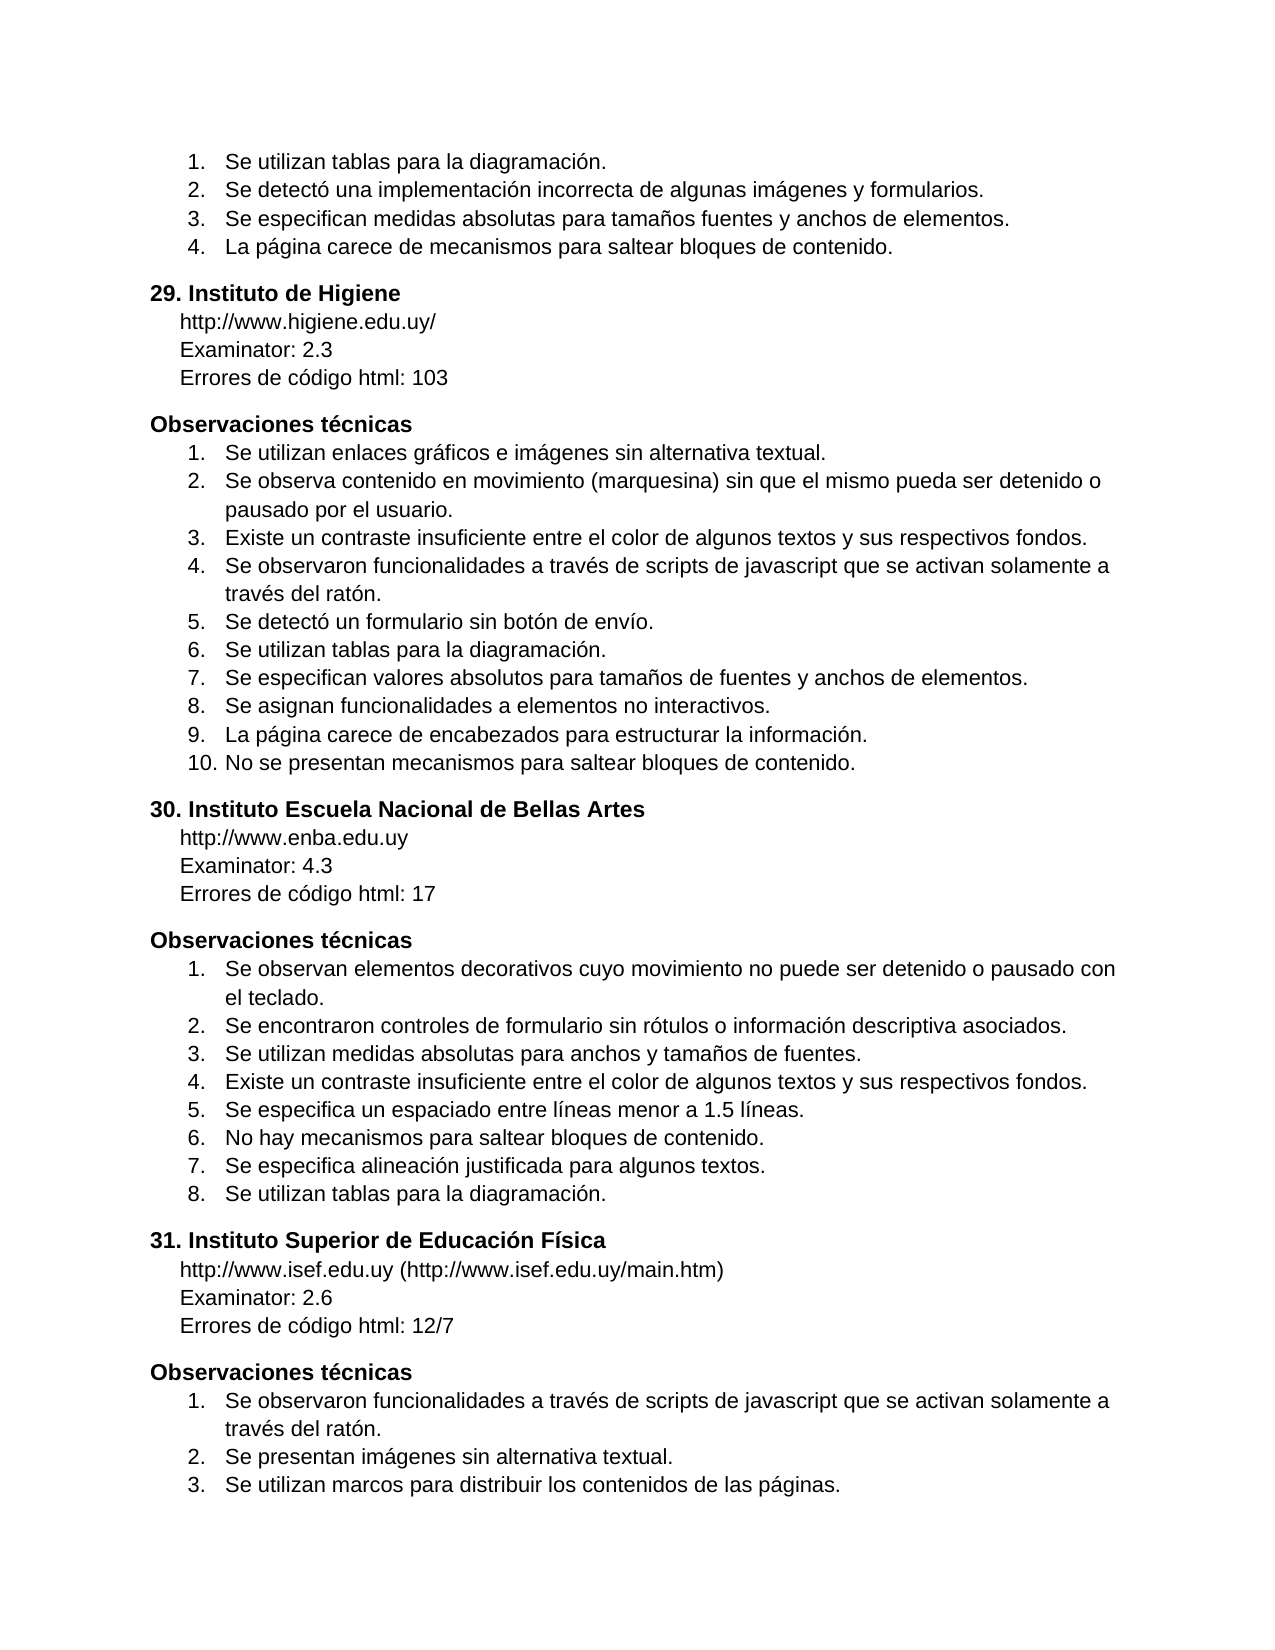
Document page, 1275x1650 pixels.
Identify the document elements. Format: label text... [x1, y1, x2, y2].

text Errores de código html: 12/7 [179, 1313, 1125, 1338]
text 29. Instituto de Higiene [150, 280, 1125, 306]
list Existe un contraste insuficiente entre el color de algunos textos y sus respectivos fondos. [187, 525, 1125, 550]
text Observaciones técnicas [150, 412, 1125, 437]
list Se asignan funcionalidades a elementos no interactivos. [187, 694, 1125, 719]
list Se observa contenido en movimiento (marquesina) sin que el mismo pueda ser detenido o pausado por el usuario. [187, 469, 1125, 522]
list Se detectó una implementación incorrecta de algunas imágenes y formularios. [187, 178, 1125, 203]
list Se utilizan enlaces gráficos e imágenes sin alternativa textual. [187, 441, 1125, 466]
list Se observaron funcionalidades a través de scripts de javascript que se activan solamente a través del ratón. [187, 1389, 1125, 1441]
list Se especifican medidas absolutas para tamaños fuentes y anchos de elementos. [187, 206, 1125, 231]
text 31. Instituto Superior de Educación Física [150, 1228, 1125, 1253]
list Se utilizan medidas absolutas para anchos y tamaños de fuentes. [187, 1041, 1125, 1066]
list Se observaron funcionalidades a través de scripts de javascript que se activan solamente a través del ratón. [187, 553, 1125, 606]
text http://www.higiene.edu.uy/ [179, 309, 1125, 334]
list No se presentan mecanismos para saltear bloques de contenido. [187, 750, 1125, 775]
list Se utilizan tablas para la diagramación. [187, 1182, 1125, 1207]
list La página carece de mecanismos para saltear bloques de contenido. [187, 234, 1125, 259]
list Se especifica un espaciado entre líneas menor a 1.5 líneas. [187, 1098, 1125, 1122]
list Se especifica alineación justificada para algunos textos. [187, 1154, 1125, 1178]
list Se presentan imágenes sin alternativa textual. [187, 1445, 1125, 1469]
text http://www.enba.edu.uy [179, 826, 1125, 850]
text Examinator: 4.3 [179, 854, 1125, 878]
text Examinator: 2.3 [179, 338, 1125, 362]
list Se encontraron controles de formulario sin rótulos o información descriptiva asociados. [187, 1013, 1125, 1038]
list Se utilizan tablas para la diagramación. [187, 150, 1125, 174]
list La página carece de encabezados para estructurar la información. [187, 722, 1125, 747]
list Existe un contraste insuficiente entre el color de algunos textos y sus respectivos fondos. [187, 1069, 1125, 1094]
text http://www.isef.edu.uy (http://www.isef.edu.uy/main.htm) [179, 1257, 1125, 1282]
list Se observan elementos decorativos cuyo movimiento no puede ser detenido o pausado con el teclado. [187, 957, 1125, 1010]
list No hay mecanismos para saltear bloques de contenido. [187, 1126, 1125, 1150]
text Examinator: 2.6 [179, 1285, 1125, 1310]
list Se especifican valores absolutos para tamaños de fuentes y anchos de elementos. [187, 666, 1125, 691]
list Se utilizan tablas para la diagramación. [187, 638, 1125, 662]
text 30. Instituto Escuela Nacional de Bellas Artes [150, 796, 1125, 822]
text Errores de código html: 17 [179, 882, 1125, 906]
list Se utilizan marcos para distribuir los contenidos de las páginas. [187, 1473, 1125, 1498]
text Observaciones técnicas [150, 1359, 1125, 1385]
text Observaciones técnicas [150, 928, 1125, 953]
text Errores de código html: 103 [179, 366, 1125, 390]
list Se detectó un formulario sin botón de envío. [187, 610, 1125, 634]
